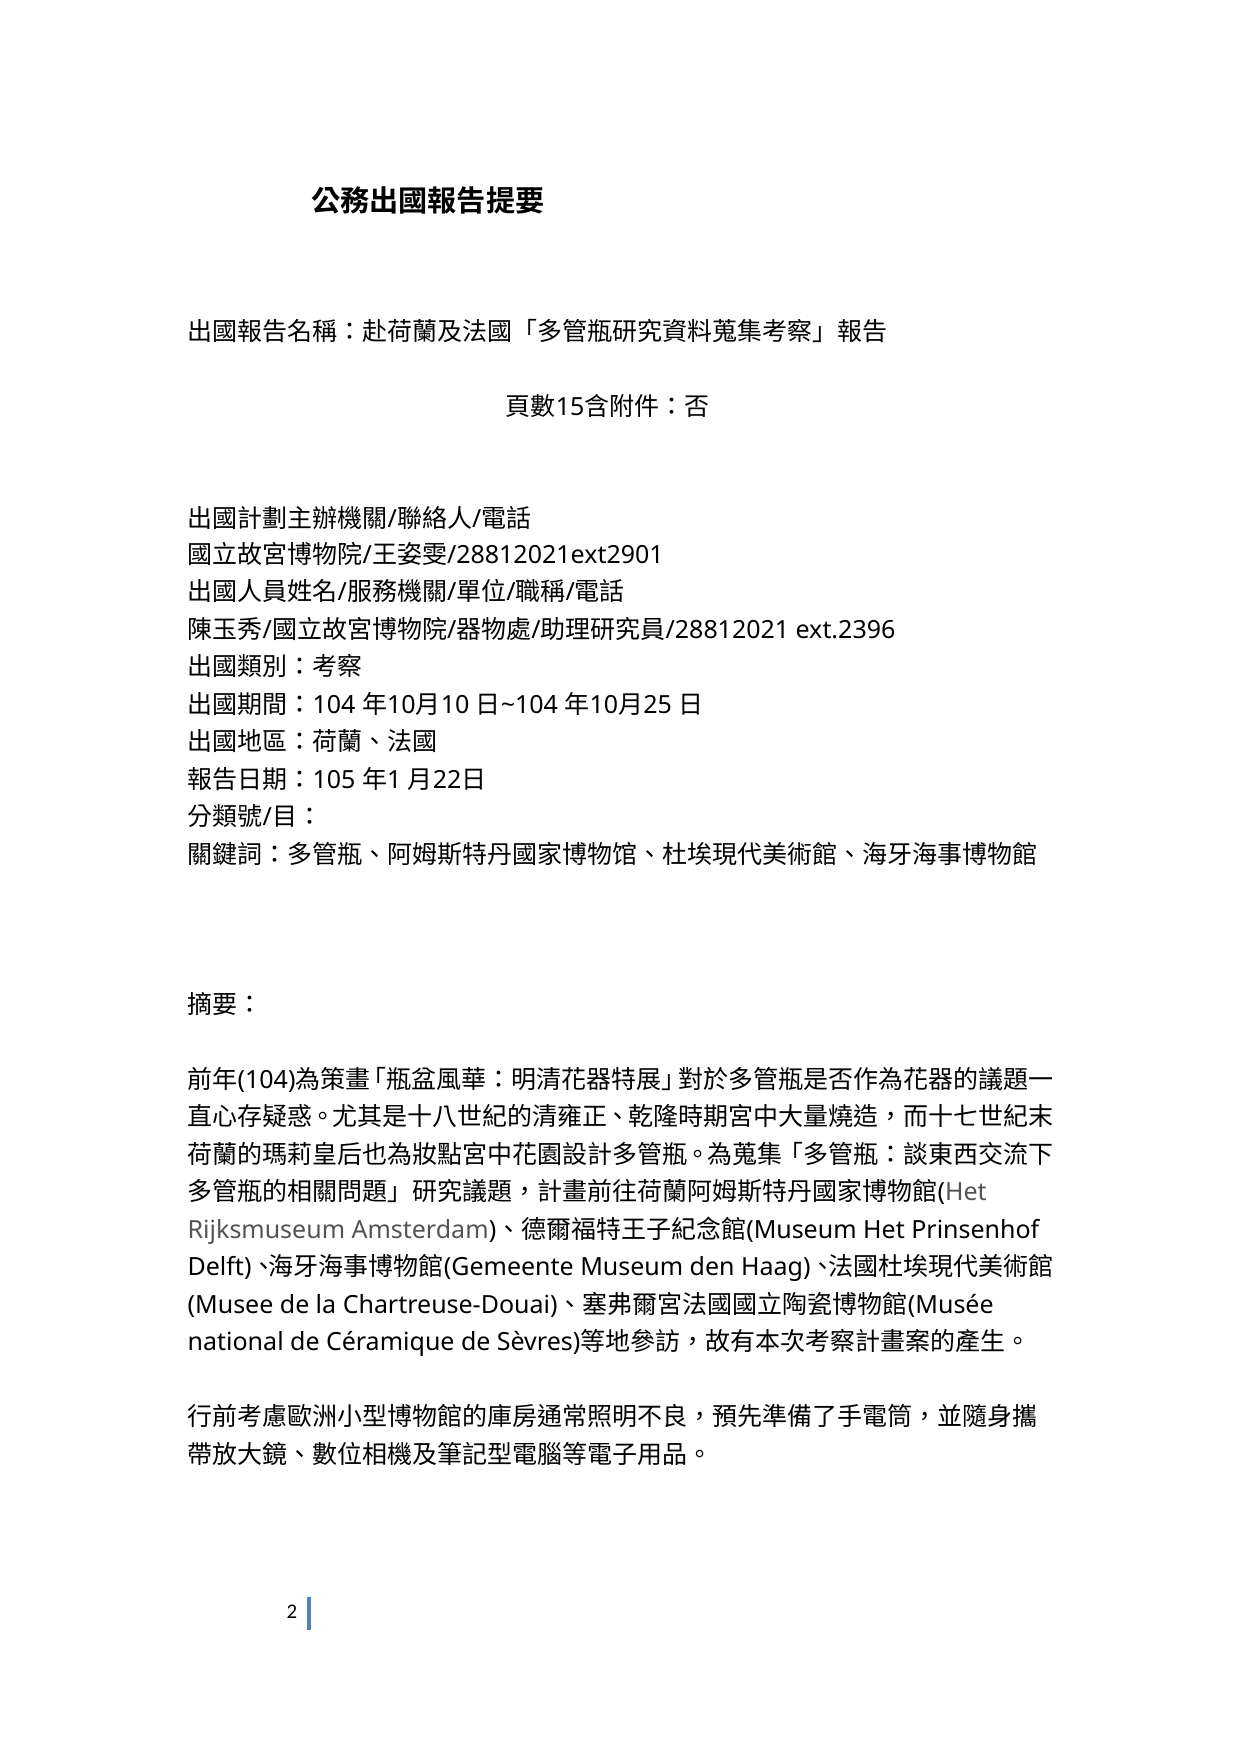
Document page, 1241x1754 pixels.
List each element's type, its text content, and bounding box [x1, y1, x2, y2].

text 摘要： [187, 983, 1053, 1021]
text 出國期間：104 年10月10 日~104 年10月25 日 [187, 683, 1053, 721]
text 陳玉秀/國立故宮博物院/器物處/助理研究員/28812021 ext.2396 [187, 608, 1053, 646]
text 出國計劃主辦機關/聯絡人/電話 [187, 498, 1053, 535]
text 行前考慮歐洲小型博物館的庫房通常照明不良，預先準備了手電筒，並隨身攜帶放大鏡、數位相機及筆記型電腦等電子用品。 [187, 1396, 1053, 1471]
text 關鍵詞：多管瓶、阿姆斯特丹國家博物馆、杜埃現代美術館、海牙海事博物館 [187, 833, 1053, 871]
text 出國人員姓名/服務機關/單位/職稱/電話 [187, 571, 1053, 608]
text 分類號/目： [187, 796, 1053, 833]
text 出國報告名稱：赴荷蘭及法國「多管瓶研究資料蒐集考察」報告 [187, 311, 1053, 348]
text 頁數15含附件：否 [187, 386, 1053, 423]
text 出國類別：考察 [187, 646, 1053, 683]
text 前年(104)為策畫「瓶盆風華：明清花器特展」對於多管瓶是否作為花器的議題一直心存疑惑。尤其是十八世紀的清雍正、乾隆時期宮中大量燒造，而十七世紀末荷蘭的瑪莉皇后也為妝點宮中花園設計多管瓶。為蒐集「多管瓶：談東西交流下多管瓶的相關問題」研究議題，計畫前往荷蘭阿姆斯特丹國家博物館(Het Rijksmuseum Amsterdam)、德爾福特王子紀念館(Museum Het Prinsenhof Delft)、海牙海事博物館(Gemeente Museum den Haag)、法國杜埃現代美術館(Musee de la Chartreuse-Douai)、塞弗爾宮法國國立陶瓷博物館(Musée national de Céramique de Sèvres)等地參訪，故有本次考察計畫案的產生。 [187, 1058, 1053, 1358]
text 國立故宮博物院/王姿雯/28812021ext2901 [187, 535, 1053, 571]
text 公務出國報告提要 [187, 161, 1053, 236]
text 出國地區：荷蘭、法國 [187, 721, 1053, 758]
text 報告日期：105 年1 月22日 [187, 758, 1053, 796]
